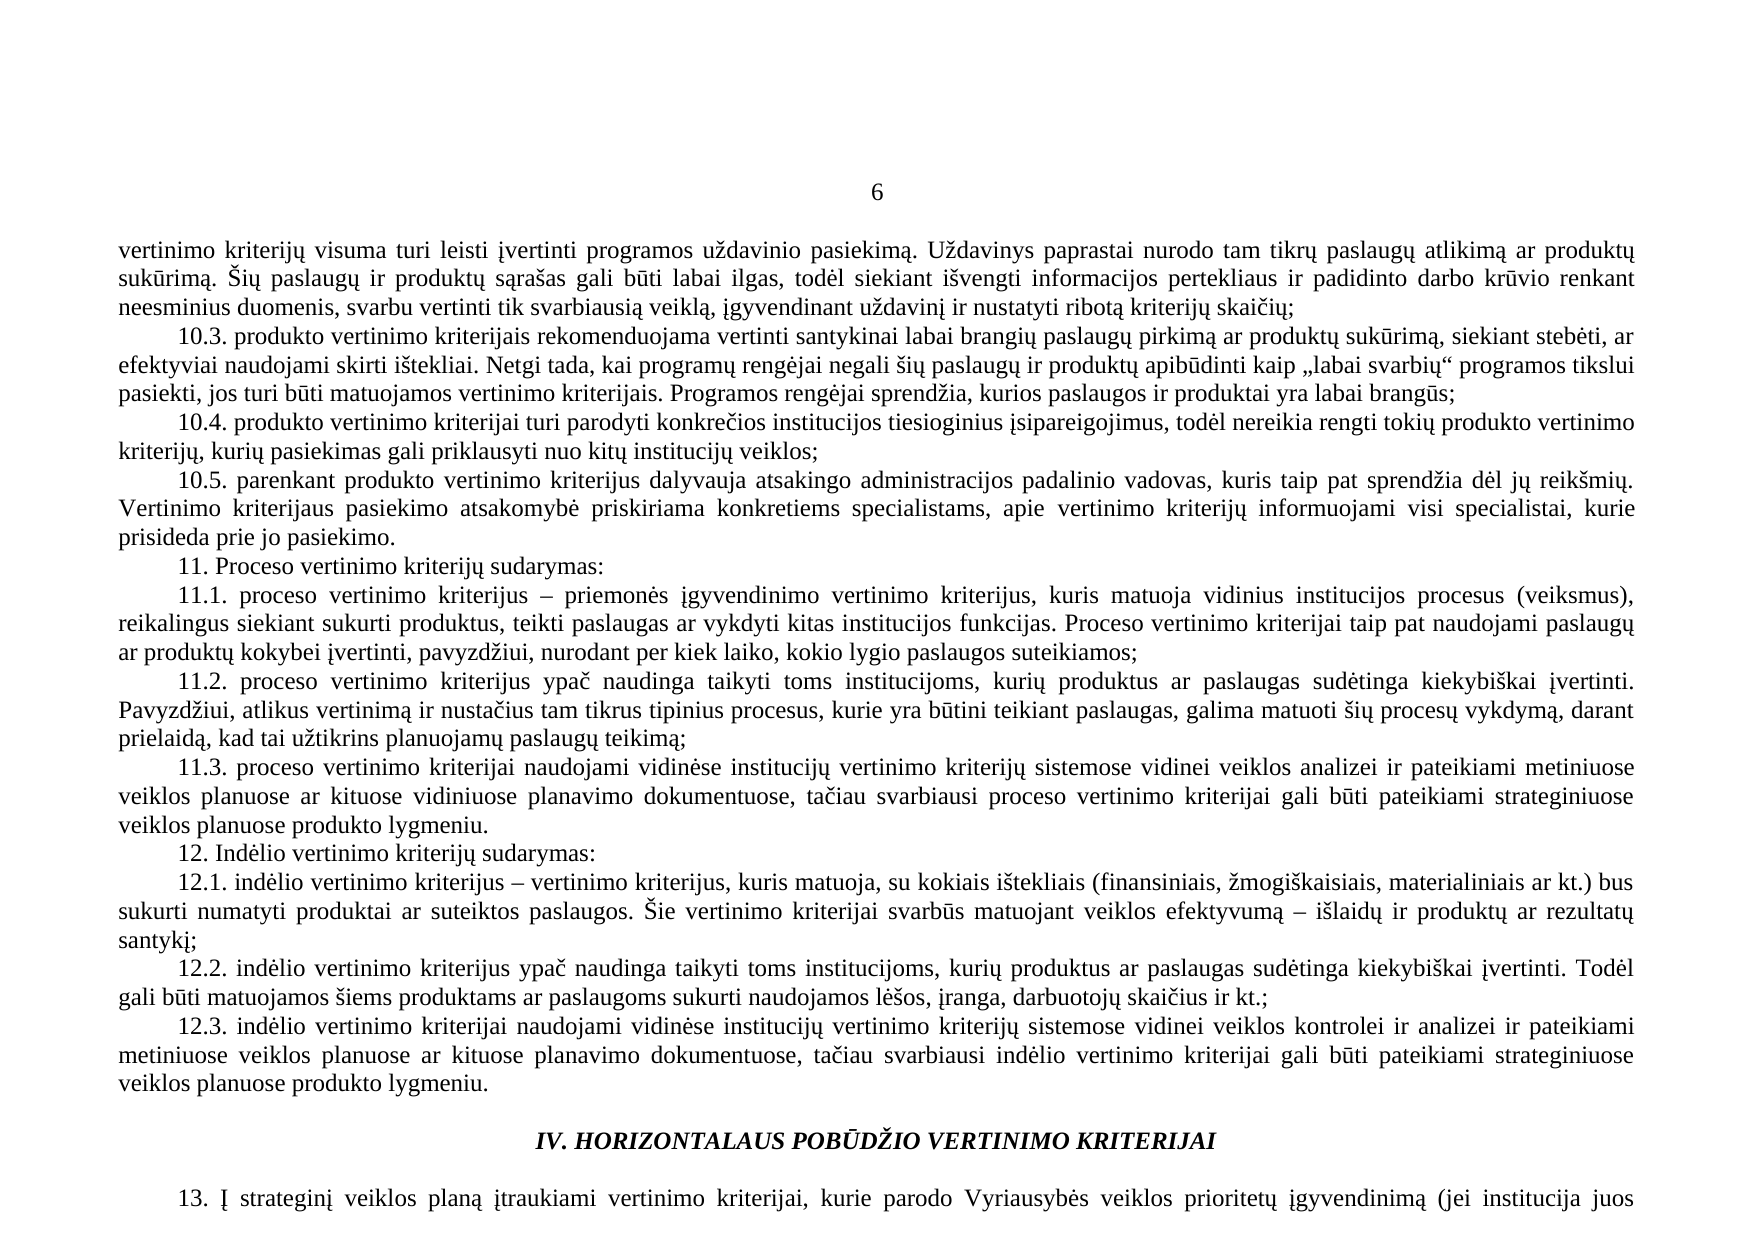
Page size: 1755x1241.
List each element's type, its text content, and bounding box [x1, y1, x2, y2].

text 11.3. proceso vertinimo kriterijai naudojami vidinėse institucijų vertinimo kriterijų sistemose vidinei veiklos analizei ir pateikiami metiniuose veiklos planuose ar kituose vidiniuose planavimo dokumentuose, tačiau svarbiausi proceso vertinimo kriterijai gali būti pateikiami strateginiuose veiklos planuose produkto lygmeniu. [118, 752, 1636, 838]
text 10.3. produkto vertinimo kriterijais rekomenduojama vertinti santykinai labai brangių paslaugų pirkimą ar produktų sukūrimą, siekiant stebėti, ar efektyviai naudojami skirti ištekliai. Netgi tada, kai programų rengėjai negali šių paslaugų ir produktų apibūdinti kaip „labai svarbių“ programos tikslui pasiekti, jos turi būti matuojamos vertinimo kriterijais. Programos rengėjai sprendžia, kurios paslaugos ir produktai yra labai brangūs; [118, 321, 1636, 407]
text 12.2. indėlio vertinimo kriterijus ypač naudinga taikyti toms institucijoms, kurių produktus ar paslaugas sudėtinga kiekybiškai įvertinti. Todėl gali būti matuojamos šiems produktams ar paslaugoms sukurti naudojamos lėšos, įranga, darbuotojų skaičius ir kt.; [118, 953, 1636, 1011]
text 10.4. produkto vertinimo kriterijai turi parodyti konkrečios institucijos tiesioginius įsipareigojimus, todėl nereikia rengti tokių produkto vertinimo kriterijų, kurių pasiekimas gali priklausyti nuo kitų institucijų veiklos; [118, 407, 1636, 465]
text 12.3. indėlio vertinimo kriterijai naudojami vidinėse institucijų vertinimo kriterijų sistemose vidinei veiklos kontrolei ir analizei ir pateikiami metiniuose veiklos planuose ar kituose planavimo dokumentuose, tačiau svarbiausi indėlio vertinimo kriterijai gali būti pateikiami strateginiuose veiklos planuose produkto lygmeniu. [118, 1011, 1636, 1097]
text 11. Proceso vertinimo kriterijų sudarymas: [118, 551, 1636, 580]
text 10.5. parenkant produkto vertinimo kriterijus dalyvauja atsakingo administracijos padalinio vadovas, kuris taip pat sprendžia dėl jų reikšmių. Vertinimo kriterijaus pasiekimo atsakomybė priskiriama konkretiems specialistams, apie vertinimo kriterijų informuojami visi specialistai, kurie prisideda prie jo pasiekimo. [118, 465, 1636, 551]
text 11.2. proceso vertinimo kriterijus ypač naudinga taikyti toms institucijoms, kurių produktus ar paslaugas sudėtinga kiekybiškai įvertinti. Pavyzdžiui, atlikus vertinimą ir nustačius tam tikrus tipinius procesus, kurie yra būtini teikiant paslaugas, galima matuoti šių procesų vykdymą, darant prielaidą, kad tai užtikrins planuojamų paslaugų teikimą; [118, 666, 1636, 752]
text 13. Į strateginį veiklos planą įtraukiami vertinimo kriterijai, kurie parodo Vyriausybės veiklos prioritetų įgyvendinimą (jei institucija juos [118, 1183, 1636, 1212]
text IV. HORIZONTALAUS POBŪDŽIO VERTINIMO KRITERIJAI [118, 1126, 1636, 1155]
text 11.1. proceso vertinimo kriterijus – priemonės įgyvendinimo vertinimo kriterijus, kuris matuoja vidinius institucijos procesus (veiksmus), reikalingus siekiant sukurti produktus, teikti paslaugas ar vykdyti kitas institucijos funkcijas. Proceso vertinimo kriterijai taip pat naudojami paslaugų ar produktų kokybei įvertinti, pavyzdžiui, nurodant per kiek laiko, kokio lygio paslaugos suteikiamos; [118, 580, 1636, 666]
text vertinimo kriterijų visuma turi leisti įvertinti programos uždavinio pasiekimą. Uždavinys paprastai nurodo tam tikrų paslaugų atlikimą ar produktų sukūrimą. Šių paslaugų ir produktų sąrašas gali būti labai ilgas, todėl siekiant išvengti informacijos pertekliaus ir padidinto darbo krūvio renkant neesminius duomenis, svarbu vertinti tik svarbiausią veiklą, įgyvendinant uždavinį ir nustatyti ribotą kriterijų skaičių; [118, 235, 1636, 321]
text 12.1. indėlio vertinimo kriterijus – vertinimo kriterijus, kuris matuoja, su kokiais ištekliais (finansiniais, žmogiškaisiais, materialiniais ar kt.) bus sukurti numatyti produktai ar suteiktos paslaugos. Šie vertinimo kriterijai svarbūs matuojant veiklos efektyvumą – išlaidų ir produktų ar rezultatų santykį; [118, 867, 1636, 953]
text 12. Indėlio vertinimo kriterijų sudarymas: [118, 838, 1636, 867]
